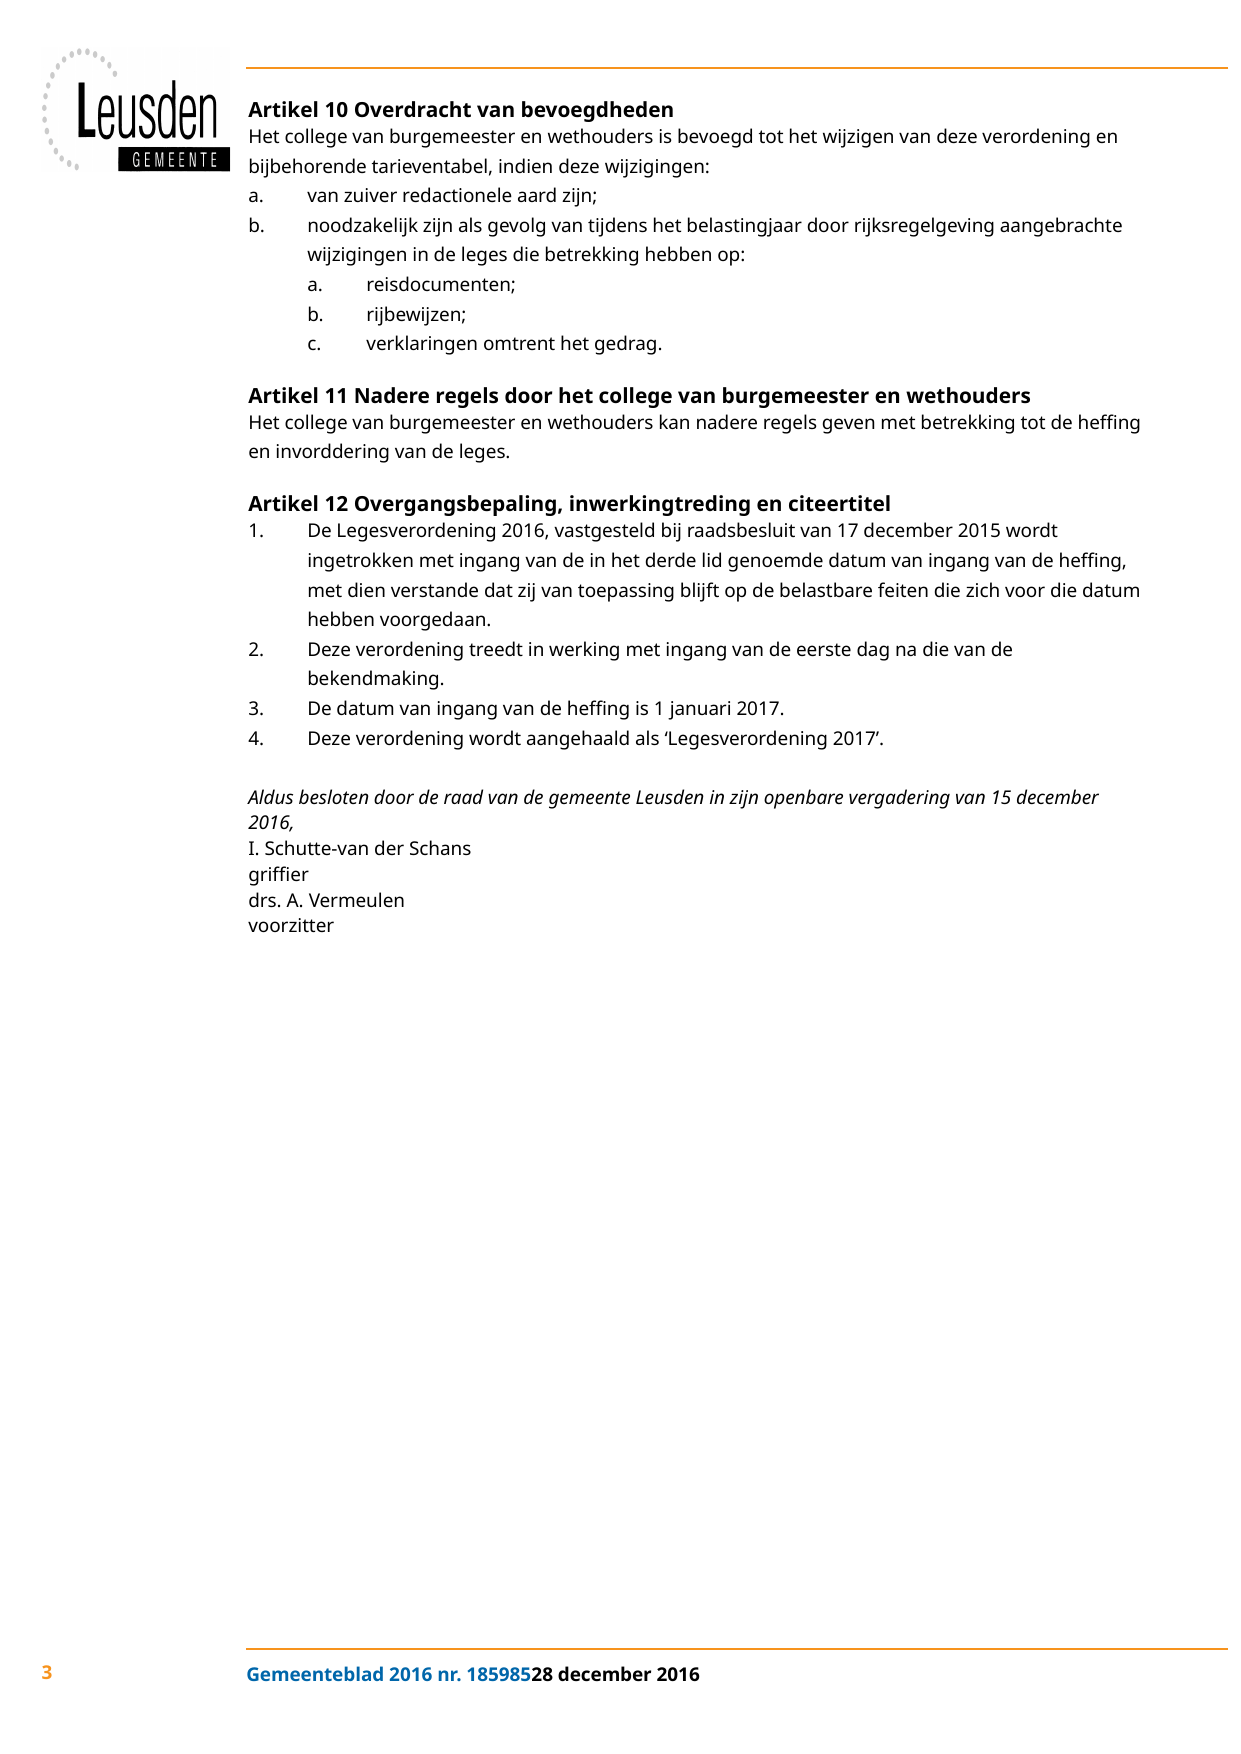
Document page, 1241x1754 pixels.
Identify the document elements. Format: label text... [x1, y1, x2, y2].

list verklaringen omtrent het gedrag. [307, 330, 1152, 356]
text drs. A. Vermeulen [248, 887, 1152, 912]
text griffier [248, 861, 1152, 887]
text Het college van burgemeester en wethouders is bevoegd tot het wijzigen van deze verordening en bijbehorende tarieventabel, indien deze wijzigingen: [248, 123, 1152, 178]
text Artikel 10 Overdracht van bevoegdheden [248, 95, 1152, 123]
list Deze verordening treedt in werking met ingang van de eerste dag na die van de bekendmaking. [248, 636, 1152, 691]
text Aldus besloten door de raad van de gemeente Leusden in zijn openbare vergadering van 15 december 2016, [248, 784, 1152, 835]
text I. Schutte-van der Schans [248, 835, 1152, 861]
list De Legesverordening 2016, vastgesteld bij raadsbesluit van 17 december 2015 wordt ingetrokken met ingang van de in het derde lid genoemde datum van ingang van de heffing, met dien verstande dat zij van toepassing blijft op de belastbare feiten die zich voor die datum hebben voorgedaan. [248, 518, 1152, 632]
list Deze verordening wordt aangehaald als ‘Legesverordening 2017’. [248, 725, 1152, 750]
text Artikel 11 Nadere regels door het college van burgemeester en wethouders [248, 381, 1152, 409]
text Het college van burgemeester en wethouders kan nadere regels geven met betrekking tot de heffing en invorddering van de leges. [248, 409, 1152, 464]
list De datum van ingang van de heffing is 1 januari 2017. [248, 695, 1152, 721]
list noodzakelijk zijn als gevolg van tijdens het belastingjaar door rijksregelgeving aangebrachte wijzigingen in de leges die betrekking hebben op: [248, 212, 1152, 267]
text voorzitter [248, 912, 1152, 938]
list rijbewijzen; [307, 301, 1152, 326]
list van zuiver redactionele aard zijn; [248, 182, 1152, 208]
list reisdocumenten; [307, 271, 1152, 297]
picture [41, 47, 231, 172]
text Artikel 12 Overgangsbepaling, inwerkingtreding en citeertitel [248, 489, 1152, 518]
